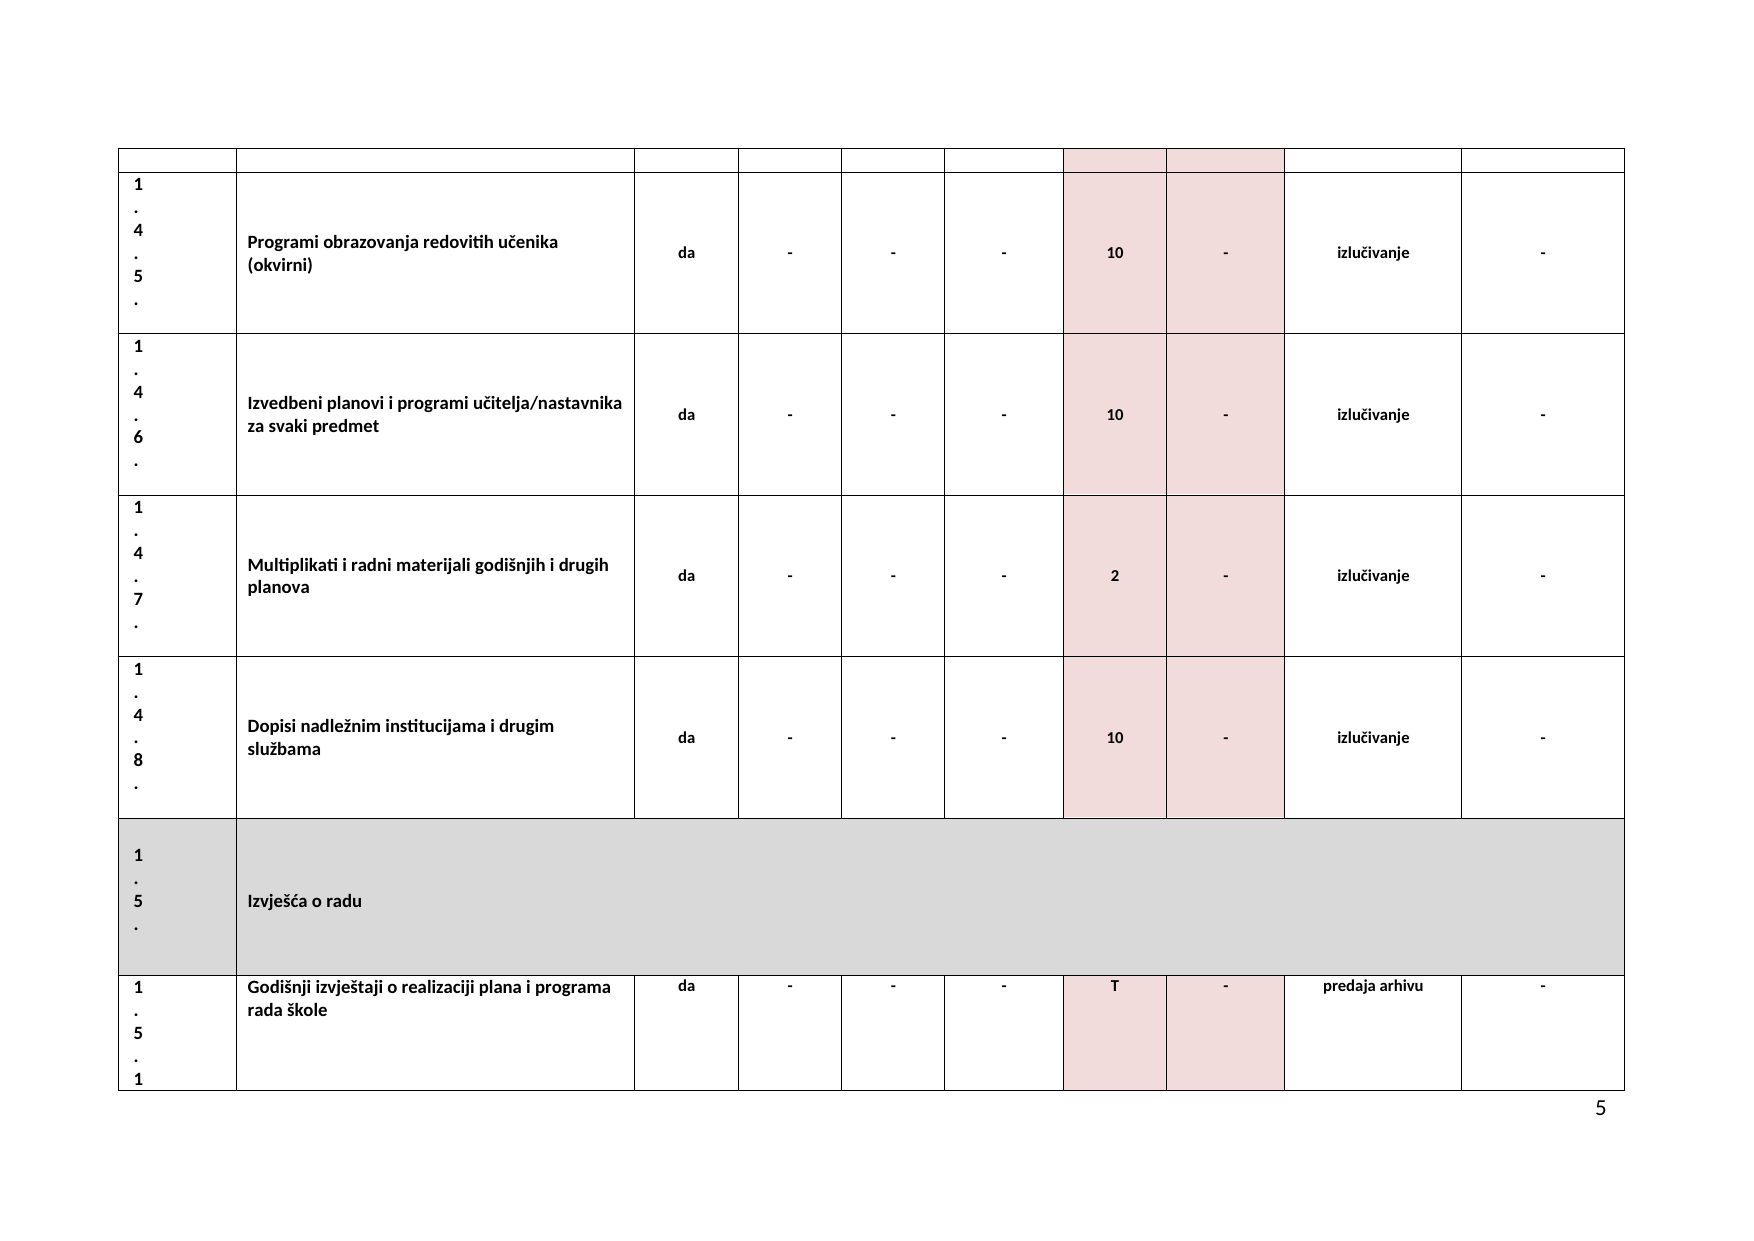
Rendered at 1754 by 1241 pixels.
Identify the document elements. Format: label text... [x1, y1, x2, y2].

table_cell - [1167, 149, 1284, 172]
table_cell [119, 496, 236, 656]
table_cell 10 [1064, 657, 1166, 817]
table_cell - [739, 149, 841, 172]
table_cell - [1462, 657, 1624, 817]
table_cell [119, 334, 236, 494]
table_cell izlučivanje [1285, 173, 1461, 333]
table_cell T [1064, 976, 1166, 1090]
table_cell [119, 819, 236, 975]
table_cell [119, 173, 236, 333]
table_cell - [945, 149, 1063, 172]
table_cell 10 [1064, 334, 1166, 494]
table_cell - [1462, 149, 1624, 172]
table_cell da [635, 334, 738, 494]
table_cell - [1167, 976, 1284, 1090]
table_cell - [945, 334, 1063, 494]
table_cell - [739, 976, 841, 1090]
table_cell predaja arhivu [1285, 976, 1461, 1090]
table_cell - [842, 173, 944, 333]
table_cell Dopisi nadležnim institucijama i drugim službama [237, 657, 634, 817]
table_cell da [635, 173, 738, 333]
table_cell [237, 149, 634, 172]
table_cell - [842, 496, 944, 656]
table_cell izlučivanje [1285, 496, 1461, 656]
table_cell - [1167, 657, 1284, 817]
table_cell [119, 976, 236, 1090]
table_cell - [842, 334, 944, 494]
table_cell da [635, 496, 738, 656]
table_cell [119, 149, 236, 172]
table_cell Programi obrazovanja redovitih učenika (okvirni) [237, 173, 634, 333]
table_cell - [739, 657, 841, 817]
table_cell - [1167, 334, 1284, 494]
table_cell - [945, 173, 1063, 333]
table_cell [1064, 149, 1166, 172]
table_cell Izvedbeni planovi i programi učitelja/nastavnika za svaki predmet [237, 334, 634, 494]
table_cell izlučivanje [1285, 334, 1461, 494]
table_cell [1285, 149, 1461, 172]
table_cell - [842, 657, 944, 817]
table_cell - [842, 149, 944, 172]
table_cell - [739, 334, 841, 494]
table_cell [635, 149, 738, 172]
table_cell - [842, 976, 944, 1090]
table_cell da [635, 657, 738, 817]
table_cell 10 [1064, 173, 1166, 333]
table_cell - [945, 496, 1063, 656]
table_cell - [1167, 173, 1284, 333]
table_cell - [1462, 334, 1624, 494]
table_cell 2 [1064, 496, 1166, 656]
table_cell - [945, 976, 1063, 1090]
table_cell Multiplikati i radni materijali godišnjih i drugih planova [237, 496, 634, 656]
table_cell izlučivanje [1285, 657, 1461, 817]
table_cell - [739, 496, 841, 656]
table_cell da [635, 976, 738, 1090]
table_cell Izvješća o radu [237, 819, 1624, 975]
table_cell - [1167, 496, 1284, 656]
table_cell - [1462, 496, 1624, 656]
table_cell - [1462, 173, 1624, 333]
table_cell [119, 657, 236, 817]
table_cell - [1462, 976, 1624, 1090]
table_cell - [739, 173, 841, 333]
table_cell Godišnji izvještaji o realizaciji plana i programa rada škole [237, 976, 634, 1090]
table_cell - [945, 657, 1063, 817]
